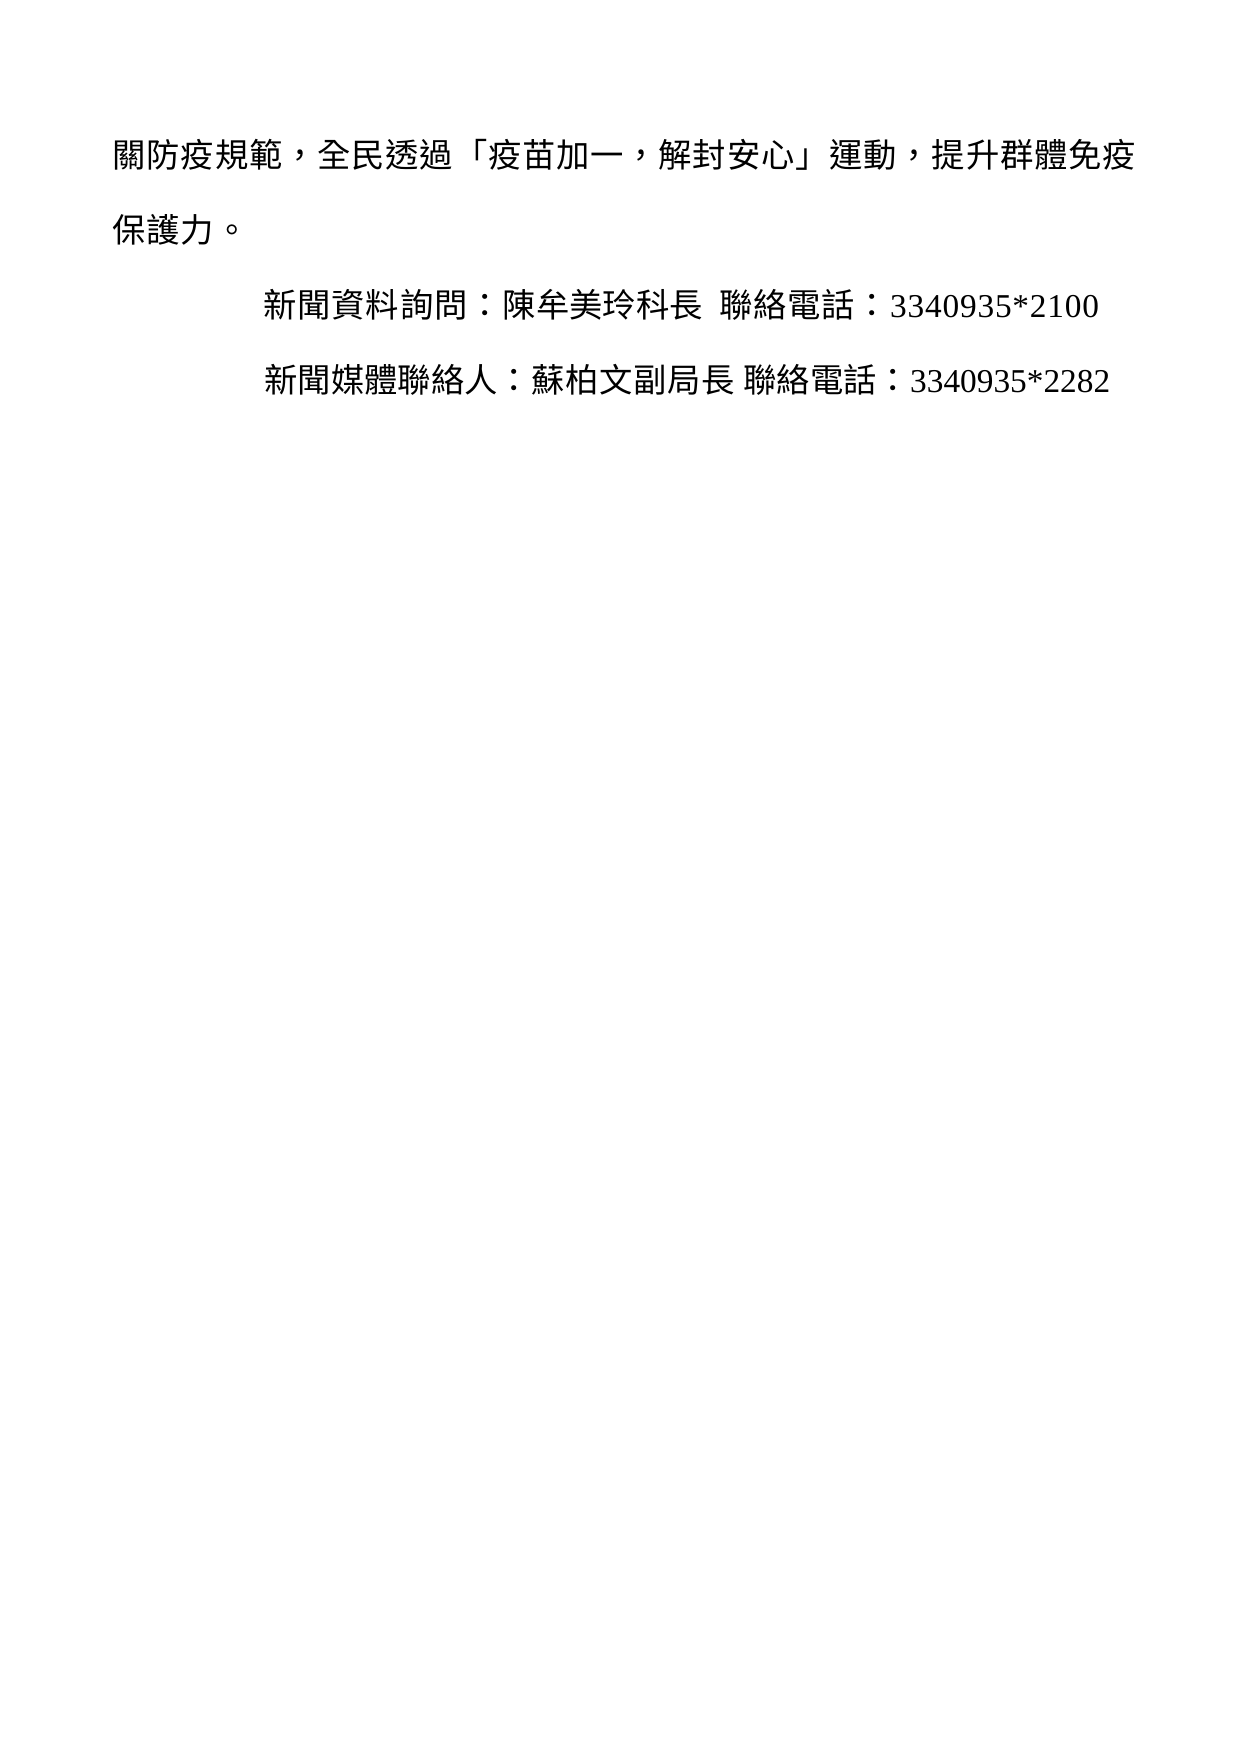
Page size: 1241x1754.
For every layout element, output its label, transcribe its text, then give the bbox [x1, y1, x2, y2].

text 新聞資料詢問：陳牟美玲科長 聯絡電話：3340935*2100 [112, 266, 1137, 341]
text 新聞媒體聯絡人：蘇柏文副局長 聯絡電話：3340935*2282 [112, 341, 1137, 416]
text 關防疫規範，全民透過「疫苗加一，解封安心」運動，提升群體免疫保護力。 [112, 116, 1137, 266]
